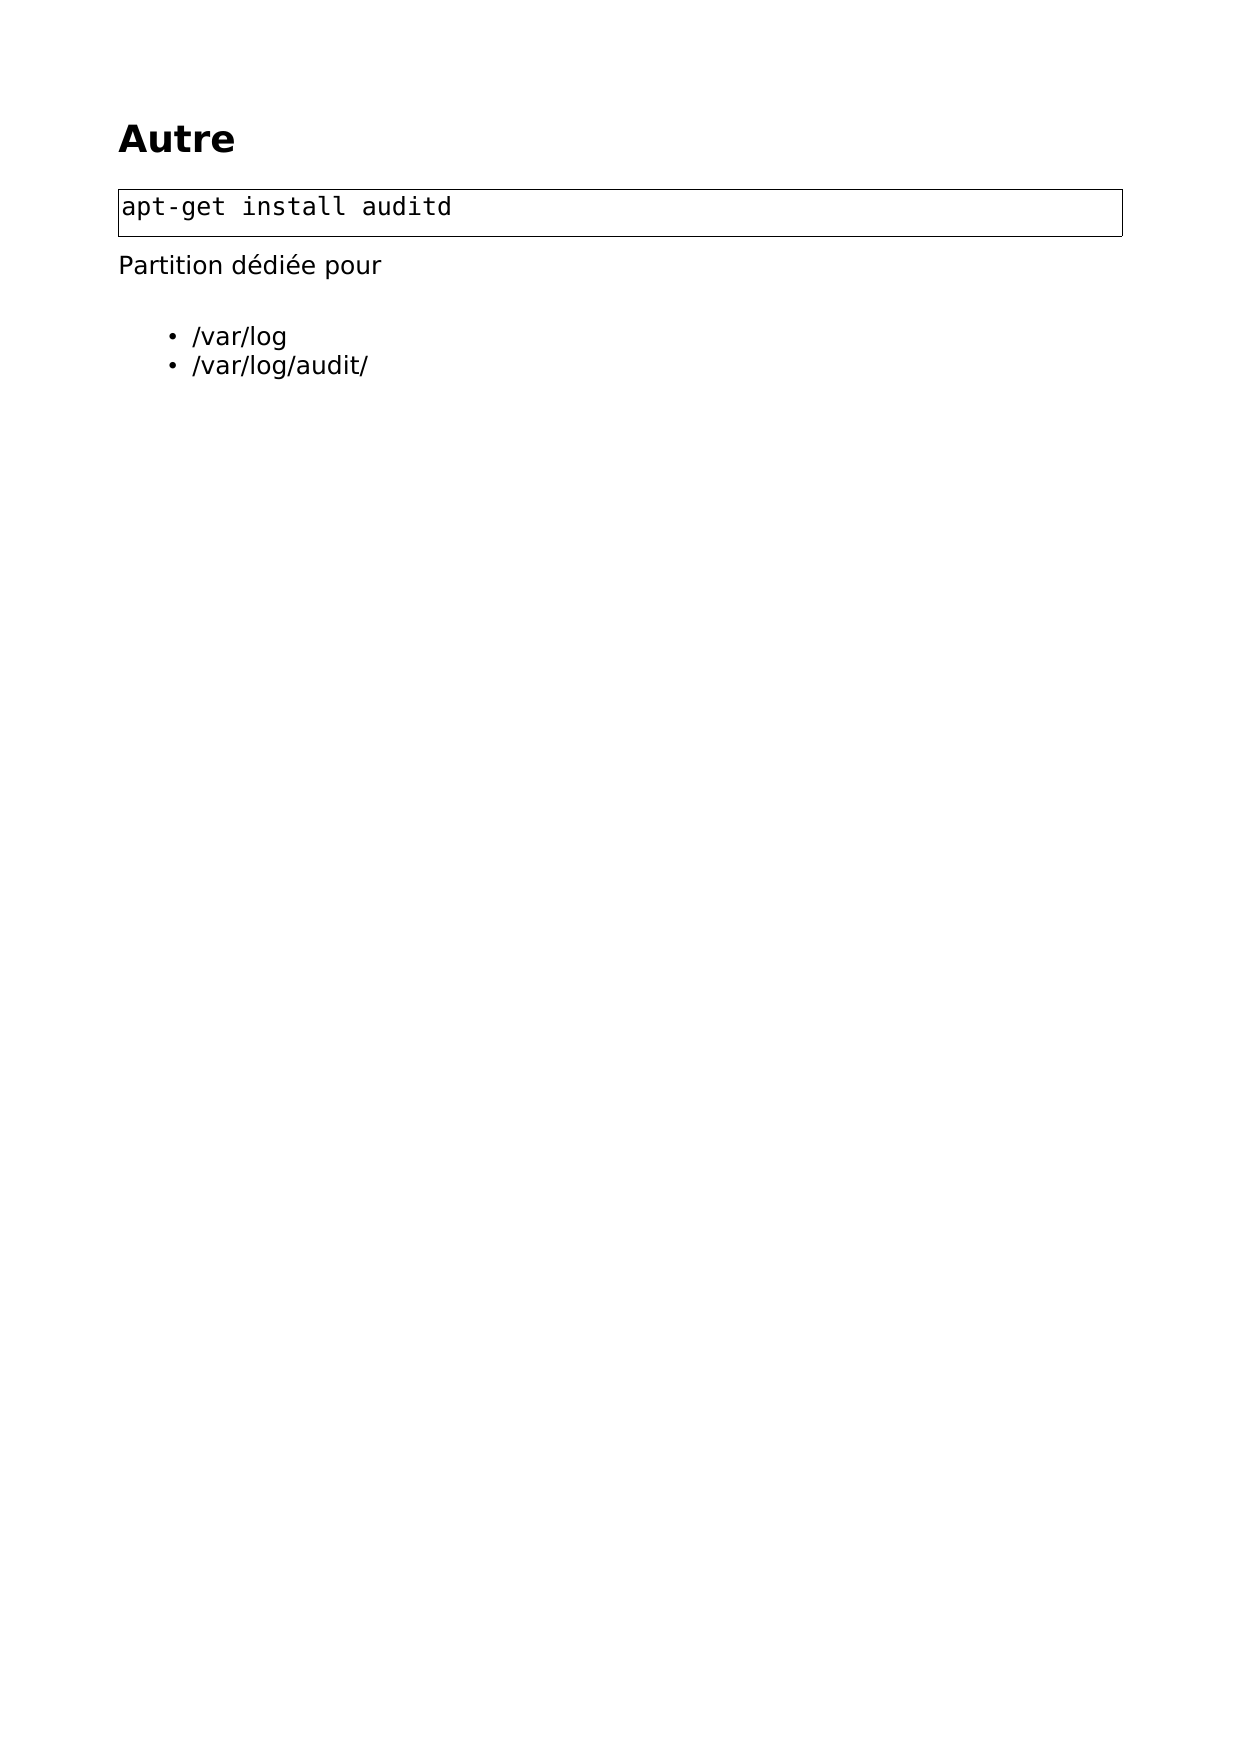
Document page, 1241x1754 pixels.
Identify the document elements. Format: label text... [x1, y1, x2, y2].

list /var/log [177, 322, 1122, 351]
subtitle Autre [118, 118, 1122, 162]
table_header apt-get install auditd [119, 190, 1122, 236]
list /var/log/audit/ [177, 351, 1122, 380]
text Partition dédiée pour [118, 251, 1122, 280]
